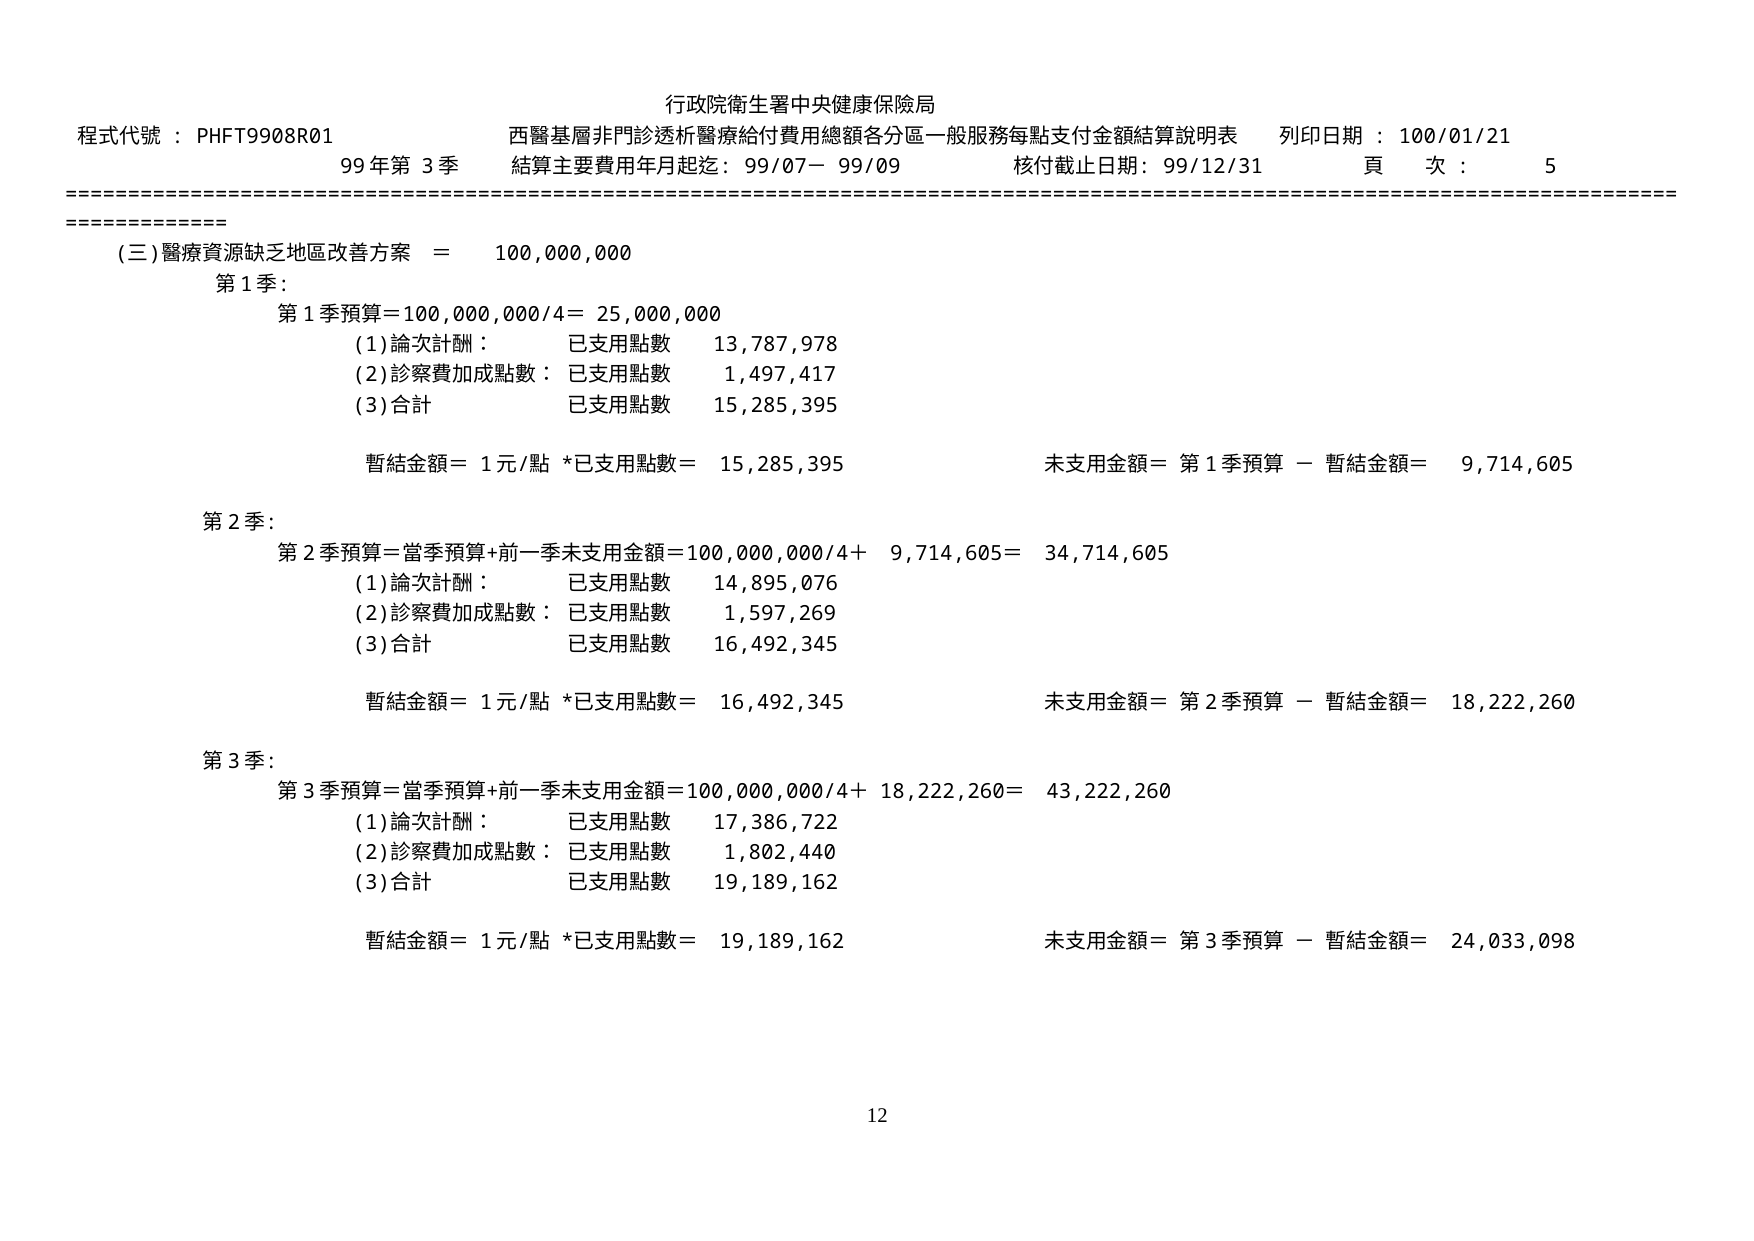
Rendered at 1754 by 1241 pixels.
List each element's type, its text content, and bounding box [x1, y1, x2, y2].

text 暫結金額＝ 1元/點 *已支用點數＝ 19,189,162 未支用金額＝ 第3季預算 － 暫結金額＝ 24,033,098 [65, 924, 1689, 954]
text (2)診察費加成點數： 已支用點數 1,597,269 [65, 596, 1689, 627]
text 第3季: [65, 744, 1689, 774]
text (3)合計 已支用點數 19,189,162 [65, 866, 1689, 896]
text 第1季預算＝100,000,000/4＝ 25,000,000 [65, 297, 1689, 327]
text 暫結金額＝ 1元/點 *已支用點數＝ 16,492,345 未支用金額＝ 第2季預算 － 暫結金額＝ 18,222,260 [65, 686, 1689, 716]
text 第3季預算＝當季預算+前一季未支用金額＝100,000,000/4＋ 18,222,260＝ 43,222,260 [65, 774, 1689, 805]
text (1)論次計酬： 已支用點數 14,895,076 [65, 566, 1689, 596]
text (3)合計 已支用點數 16,492,345 [65, 627, 1689, 657]
text 暫結金額＝ 1元/點 *已支用點數＝ 15,285,395 未支用金額＝ 第1季預算 － 暫結金額＝ 9,714,605 [65, 447, 1689, 477]
text 第2季: [65, 506, 1689, 536]
text 第1季: [65, 267, 1689, 297]
text (1)論次計酬： 已支用點數 17,386,722 [65, 805, 1689, 835]
text (2)診察費加成點數： 已支用點數 1,497,417 [65, 358, 1689, 388]
text (3)合計 已支用點數 15,285,395 [65, 388, 1689, 418]
text (三)醫療資源缺乏地區改善方案 ＝ 100,000,000 [65, 236, 1689, 267]
text 第2季預算＝當季預算+前一季未支用金額＝100,000,000/4＋ 9,714,605＝ 34,714,605 [65, 536, 1689, 566]
text (1)論次計酬： 已支用點數 13,787,978 [65, 327, 1689, 358]
text 程式代號 : PHFT9908R01 西醫基層非門診透析醫療給付費用總額各分區一般服務每點支付金額結算說明表 列印日期 : 100/01/21 [65, 119, 1689, 149]
text (2)診察費加成點數： 已支用點數 1,802,440 [65, 835, 1689, 866]
text 行政院衛生署中央健康保險局 [65, 89, 1689, 119]
text ============================================================================================================================================== [65, 179, 1689, 236]
text 99年第 3季 結算主要費用年月起迄: 99/07－ 99/09 核付截止日期: 99/12/31 頁 次 : 5 [65, 149, 1689, 179]
